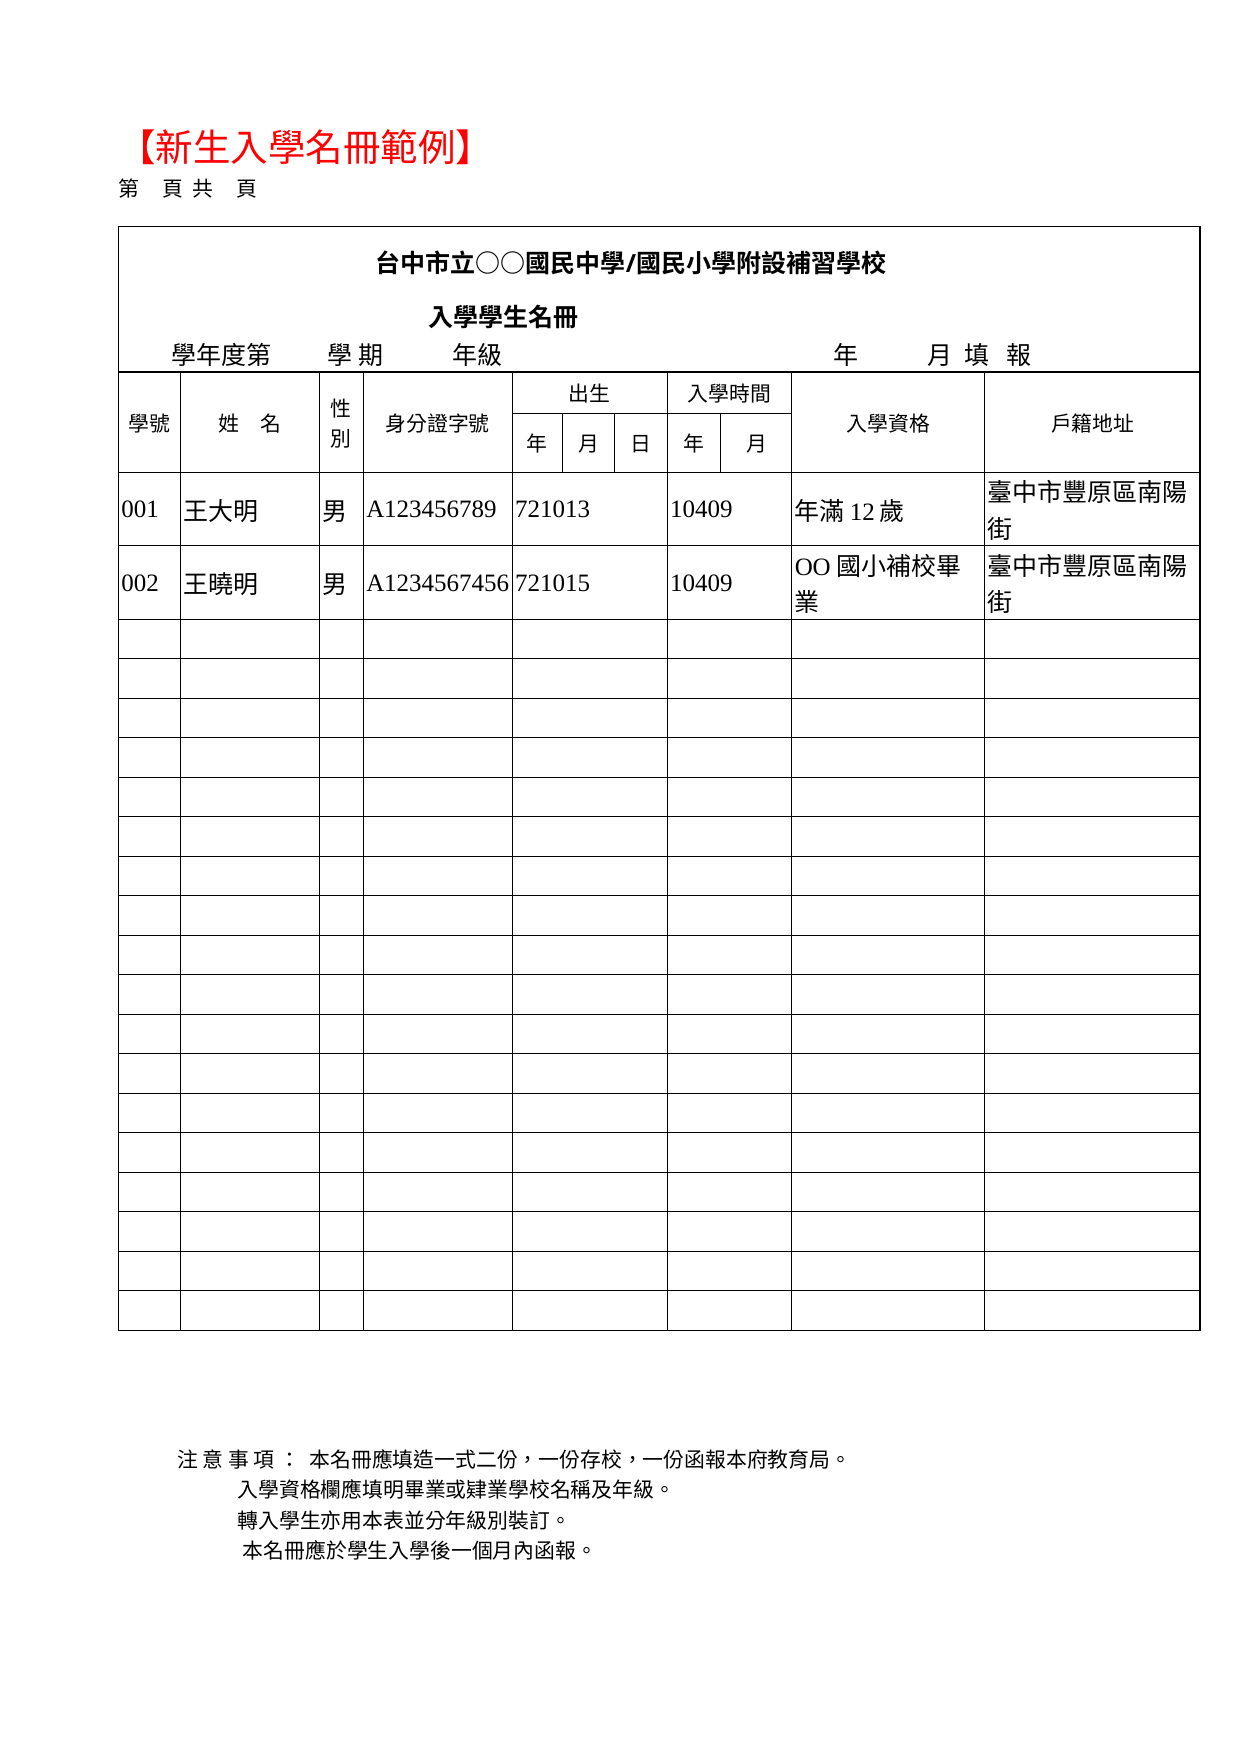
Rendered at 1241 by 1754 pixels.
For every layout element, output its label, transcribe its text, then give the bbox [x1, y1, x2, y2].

table_cell [119, 699, 180, 737]
table_cell 年 [668, 414, 720, 472]
table_cell 性別 [320, 373, 363, 472]
table_cell [513, 1054, 667, 1093]
table_cell [181, 896, 319, 935]
table_cell [985, 1291, 1199, 1329]
table_cell 學號 [119, 373, 180, 472]
table_cell 姓 名 [181, 373, 319, 472]
table_cell 王曉明 [181, 546, 319, 619]
table_cell [181, 738, 319, 777]
table_cell [985, 620, 1199, 658]
table_cell 日 [615, 414, 667, 472]
table_cell [364, 778, 512, 816]
table_cell 臺中市豐原區南陽街 [985, 473, 1199, 545]
table_cell [119, 1212, 180, 1251]
table_cell [668, 817, 791, 856]
table_cell [668, 1291, 791, 1329]
table_cell [181, 1054, 319, 1093]
table_cell [320, 1054, 363, 1093]
table_cell 10409 [668, 546, 791, 619]
table_cell [513, 699, 667, 737]
table_cell [668, 659, 791, 698]
table_cell [320, 1173, 363, 1211]
table_cell [119, 975, 180, 1014]
table_cell [513, 896, 667, 935]
table_cell [320, 1212, 363, 1251]
table_cell [181, 1291, 319, 1329]
table_cell [513, 1133, 667, 1172]
table_cell [181, 817, 319, 856]
table_cell [181, 778, 319, 816]
table_cell 721013 [513, 473, 667, 545]
table_cell 002 [119, 546, 180, 619]
table_cell [792, 1015, 984, 1053]
table_cell [985, 738, 1199, 777]
table_cell [119, 1094, 180, 1132]
table_cell [320, 1133, 363, 1172]
table_cell [119, 857, 180, 895]
table_cell [320, 817, 363, 856]
table_cell 男 [320, 546, 363, 619]
table_cell [364, 1212, 512, 1251]
table_cell [985, 659, 1199, 698]
table_cell [181, 975, 319, 1014]
table_cell 身分證字號 [364, 373, 512, 472]
table_cell [513, 738, 667, 777]
table_cell [668, 1054, 791, 1093]
table_cell [364, 896, 512, 935]
table_cell 戶籍地址 [985, 373, 1199, 472]
table_cell [181, 1212, 319, 1251]
table_cell [119, 817, 180, 856]
table_cell [320, 896, 363, 935]
text 第 頁 共 頁 [118, 172, 1122, 203]
table_cell [320, 975, 363, 1014]
table_cell [985, 1252, 1199, 1290]
table_cell [119, 1015, 180, 1053]
table_cell 出生 [513, 373, 667, 413]
table_cell 入學時間 [668, 373, 791, 413]
table_cell [668, 936, 791, 974]
table_cell [513, 659, 667, 698]
table_cell [985, 896, 1199, 935]
table_cell [792, 620, 984, 658]
table_cell [985, 817, 1199, 856]
table_cell [668, 896, 791, 935]
table_cell 月 [721, 414, 791, 472]
table_cell [320, 1094, 363, 1132]
text 注 意 事 項 ： 本名冊應填造一式二份，一份存校，一份函報本府教育局。 入學資格欄應填明畢業或肄業學校名稱及年級。 [118, 1443, 1122, 1504]
table_cell [792, 896, 984, 935]
table_cell [119, 620, 180, 658]
table_cell [119, 778, 180, 816]
table_cell [985, 975, 1199, 1014]
table_cell [364, 1291, 512, 1329]
table_cell [119, 738, 180, 777]
table_header 台中市立○○國民中學/國民小學附設補習學校 入學學生名冊 學年度第 學 期 年級 年 月 填 報 [119, 227, 1199, 371]
table_cell [364, 1094, 512, 1132]
table_cell [513, 1291, 667, 1329]
text 轉入學生亦用本表並分年級別裝訂。 本名冊應於學生入學後一個月內函報。 [118, 1504, 1122, 1564]
table_cell [364, 1133, 512, 1172]
table_cell [364, 1252, 512, 1290]
table_cell [320, 659, 363, 698]
table_cell [364, 1173, 512, 1211]
table_cell [668, 975, 791, 1014]
table_cell [181, 857, 319, 895]
table_cell [792, 699, 984, 737]
table_cell 721015 [513, 546, 667, 619]
table_cell [985, 857, 1199, 895]
table_cell [119, 936, 180, 974]
table_cell [320, 699, 363, 737]
table_cell [985, 699, 1199, 737]
table_cell [985, 1133, 1199, 1172]
table_cell [119, 1054, 180, 1093]
text 【新生入學名冊範例】 [118, 118, 1122, 172]
table_cell [181, 620, 319, 658]
table_cell [668, 1133, 791, 1172]
table_cell [668, 857, 791, 895]
table_cell [364, 699, 512, 737]
table_cell 月 [563, 414, 614, 472]
table_cell A123456789 [364, 473, 512, 545]
table_cell [181, 1173, 319, 1211]
table_cell [792, 975, 984, 1014]
table_cell [985, 1054, 1199, 1093]
table_cell [668, 1173, 791, 1211]
table_cell A1234567456 [364, 546, 512, 619]
table_cell [668, 699, 791, 737]
table_cell 001 [119, 473, 180, 545]
table_cell [513, 857, 667, 895]
table_cell [985, 1212, 1199, 1251]
table_cell [985, 1173, 1199, 1211]
table_cell [364, 620, 512, 658]
table_cell [792, 857, 984, 895]
table_cell [181, 1015, 319, 1053]
table_cell 臺中市豐原區南陽街 [985, 546, 1199, 619]
table_cell [364, 1054, 512, 1093]
table_cell [320, 1015, 363, 1053]
table_cell [668, 620, 791, 658]
table_cell [792, 778, 984, 816]
table_cell [513, 936, 667, 974]
table_cell [181, 1094, 319, 1132]
table_cell [119, 1133, 180, 1172]
table_cell 年滿12歲 [792, 473, 984, 545]
table_cell [792, 936, 984, 974]
table_cell [513, 975, 667, 1014]
table_cell [792, 1094, 984, 1132]
table_cell [985, 1094, 1199, 1132]
table_cell [181, 699, 319, 737]
table_cell [513, 1212, 667, 1251]
table_cell [513, 1173, 667, 1211]
table_cell 王大明 [181, 473, 319, 545]
table_cell [792, 1252, 984, 1290]
table_cell [364, 738, 512, 777]
table_cell [513, 620, 667, 658]
table_cell 入學資格 [792, 373, 984, 472]
table_cell 10409 [668, 473, 791, 545]
table_cell [792, 1173, 984, 1211]
table_cell [668, 1015, 791, 1053]
table_cell [364, 857, 512, 895]
table_cell [513, 1015, 667, 1053]
table_cell [513, 1094, 667, 1132]
table_cell OO國小補校畢業 [792, 546, 984, 619]
table_cell [119, 1173, 180, 1211]
table_cell [181, 659, 319, 698]
table_cell [364, 936, 512, 974]
table_cell [668, 778, 791, 816]
table_cell [985, 936, 1199, 974]
table_cell [181, 1252, 319, 1290]
table_cell [513, 778, 667, 816]
table_cell [668, 738, 791, 777]
table_cell [985, 1015, 1199, 1053]
table_cell [364, 1015, 512, 1053]
table_cell [119, 1252, 180, 1290]
table_cell 男 [320, 473, 363, 545]
table_cell [119, 896, 180, 935]
table_cell [513, 1252, 667, 1290]
table_cell [181, 936, 319, 974]
table_cell [792, 1212, 984, 1251]
table_cell [364, 817, 512, 856]
table_cell [320, 1252, 363, 1290]
table_cell [668, 1252, 791, 1290]
table_cell [320, 857, 363, 895]
table_cell [668, 1094, 791, 1132]
table_cell [320, 936, 363, 974]
table_cell [119, 659, 180, 698]
table_cell [320, 778, 363, 816]
table_cell [364, 975, 512, 1014]
table_cell [181, 1133, 319, 1172]
table_cell [792, 1133, 984, 1172]
table_cell [513, 817, 667, 856]
table_cell [320, 1291, 363, 1329]
table_cell [792, 1291, 984, 1329]
table_cell [792, 738, 984, 777]
table_cell [364, 659, 512, 698]
table_cell [320, 620, 363, 658]
table_cell [668, 1212, 791, 1251]
table_cell [792, 1054, 984, 1093]
table_cell 年 [513, 414, 562, 472]
table_cell [985, 778, 1199, 816]
table_cell [792, 817, 984, 856]
table_cell [119, 1291, 180, 1329]
table_cell [320, 738, 363, 777]
table_cell [792, 659, 984, 698]
